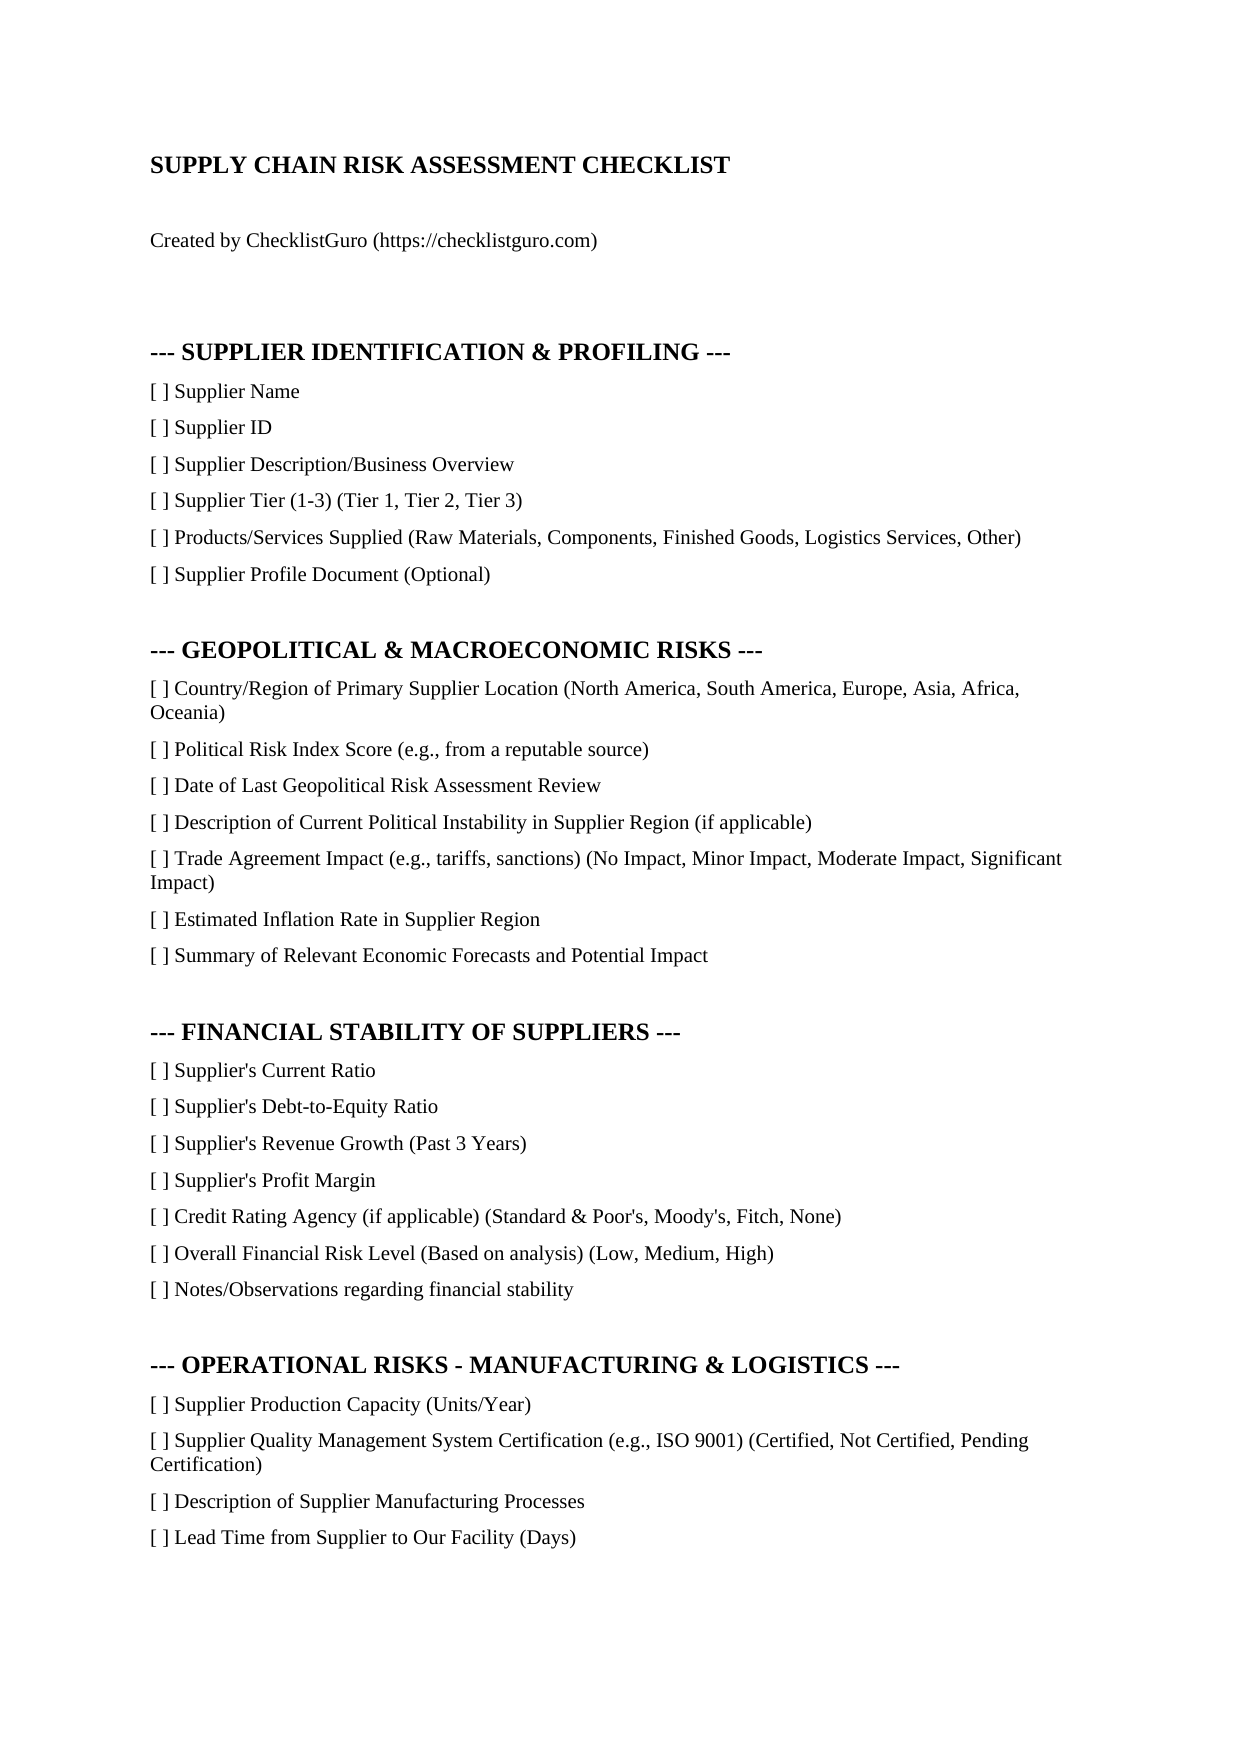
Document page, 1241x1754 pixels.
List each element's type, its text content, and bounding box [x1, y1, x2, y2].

text --- GEOPOLITICAL & MACROECONOMIC RISKS --- [150, 635, 1090, 663]
text [ ] Notes/Observations regarding financial stability [150, 1277, 1090, 1301]
text --- FINANCIAL STABILITY OF SUPPLIERS --- [150, 1017, 1090, 1045]
text [ ] Supplier's Revenue Growth (Past 3 Years) [150, 1131, 1090, 1155]
text [ ] Supplier Profile Document (Optional) [150, 562, 1090, 586]
text [ ] Products/Services Supplied (Raw Materials, Components, Finished Goods, Logistics Services, Other) [150, 525, 1090, 549]
text [ ] Supplier ID [150, 415, 1090, 439]
text [ ] Country/Region of Primary Supplier Location (North America, South America, Europe, Asia, Africa, Oceania) [150, 676, 1090, 724]
text [ ] Supplier's Profit Margin [150, 1167, 1090, 1192]
text [ ] Overall Financial Risk Level (Based on analysis) (Low, Medium, High) [150, 1241, 1090, 1265]
text [ ] Supplier Quality Management System Certification (e.g., ISO 9001) (Certified, Not Certified, Pending Certification) [150, 1428, 1090, 1476]
text [ ] Description of Supplier Manufacturing Processes [150, 1489, 1090, 1513]
text --- SUPPLIER IDENTIFICATION & PROFILING --- [150, 337, 1090, 366]
text [ ] Lead Time from Supplier to Our Facility (Days) [150, 1525, 1090, 1549]
text [ ] Supplier Tier (1-3) (Tier 1, Tier 2, Tier 3) [150, 488, 1090, 512]
text [ ] Political Risk Index Score (e.g., from a reputable source) [150, 737, 1090, 761]
text --- OPERATIONAL RISKS - MANUFACTURING & LOGISTICS --- [150, 1350, 1090, 1379]
text [ ] Date of Last Geopolitical Risk Assessment Review [150, 773, 1090, 797]
text [ ] Supplier Name [150, 379, 1090, 403]
text [ ] Estimated Inflation Rate in Supplier Region [150, 907, 1090, 931]
text [ ] Supplier Production Capacity (Units/Year) [150, 1392, 1090, 1416]
text [ ] Supplier's Debt-to-Equity Ratio [150, 1094, 1090, 1118]
text Created by ChecklistGuro (https://checklistguro.com) [150, 228, 1090, 252]
text SUPPLY CHAIN RISK ASSESSMENT CHECKLIST [150, 150, 1090, 179]
text [ ] Trade Agreement Impact (e.g., tariffs, sanctions) (No Impact, Minor Impact, Moderate Impact, Significant Impact) [150, 846, 1090, 894]
text [ ] Summary of Relevant Economic Forecasts and Potential Impact [150, 943, 1090, 967]
text [ ] Supplier's Current Ratio [150, 1058, 1090, 1082]
text [ ] Credit Rating Agency (if applicable) (Standard & Poor's, Moody's, Fitch, None) [150, 1204, 1090, 1228]
text [ ] Description of Current Political Instability in Supplier Region (if applicable) [150, 810, 1090, 834]
text [ ] Supplier Description/Business Overview [150, 452, 1090, 476]
